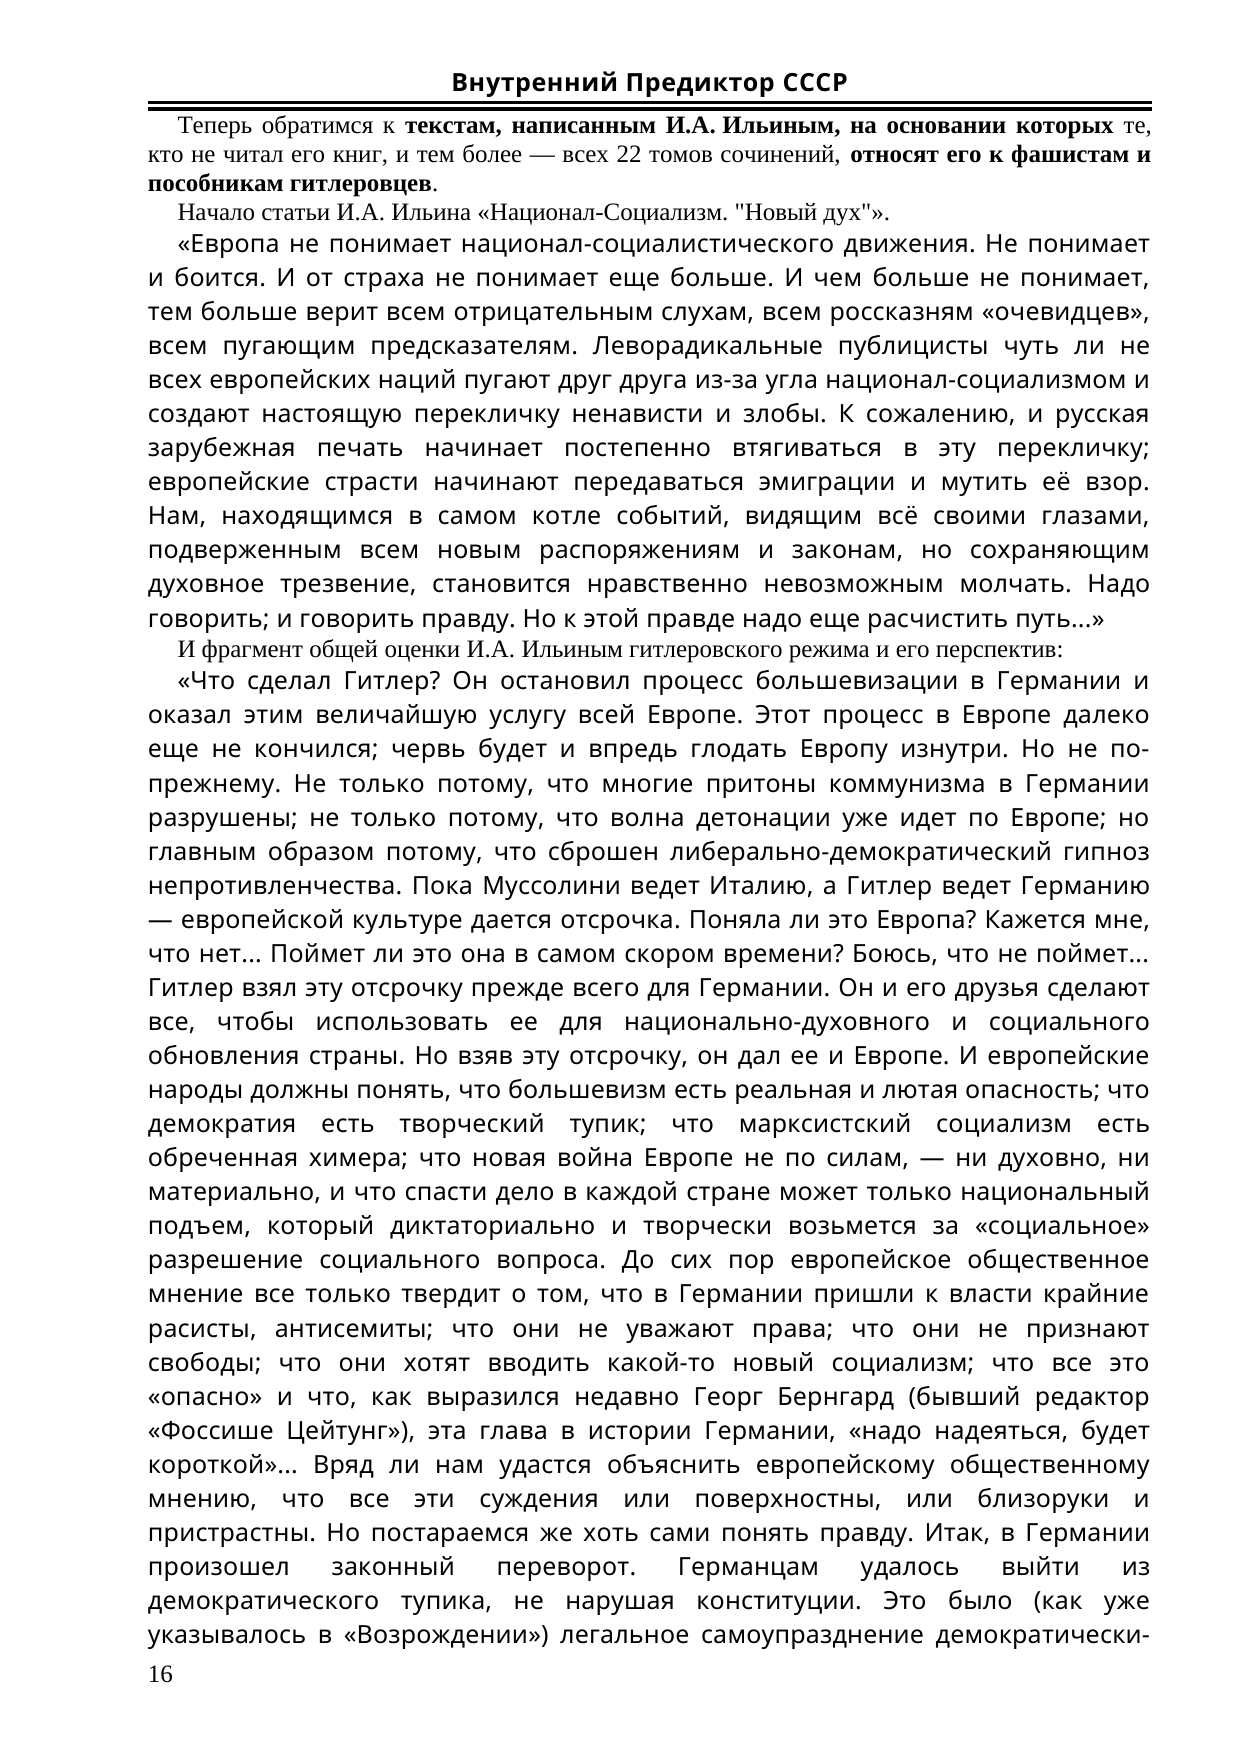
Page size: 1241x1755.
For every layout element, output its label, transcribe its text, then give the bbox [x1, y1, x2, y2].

text Начало статьи И.А. Ильина «Национал-Социализм. "Новый дух"». [148, 197, 1152, 226]
text И фрагмент общей оценки И.А. Ильиным гитлеровского режима и его перспектив: [148, 634, 1152, 663]
text «Европа не понимает национал-социалистического движения. Не понимает и боится. И от страха не понимает еще больше. И чем больше не понимает, тем больше верит всем отрицательным слухам, всем россказням «очевидцев», всем пугающим предсказателям. Леворадикальные публицисты чуть ли не всех европейских наций пугают друг друга из-за угла национал-социализмом и создают настоящую перекличку ненависти и злобы. К сожалению, и русская зарубежная печать начинает постепенно втягиваться в эту перекличку; европейские страсти начинают передаваться эмиграции и мутить её взор. Нам, находящимся в самом котле событий, видящим всё своими глазами, подверженным всем новым распоряжениям и законам, но сохраняющим духовное трезвение, становится нравственно невозможным молчать. Надо говорить; и говорить правду. Но к этой правде надо еще расчистить путь...» [148, 226, 1152, 634]
text Теперь обратимся к текстам, написанным И.А. Ильиным, на основании которых те, кто не читал его книг, и тем более — всех 22 томов сочинений, относят его к фашистам и пособникам гитлеровцев. [148, 111, 1152, 197]
text «Что сделал Гитлер? Он остановил процесс большевизации в Германии и оказал этим величайшую услугу всей Европе. Этот процесс в Европе далеко еще не кончился; червь будет и впредь глодать Европу изнутри. Но не по-прежнему. Не только потому, что многие притоны коммунизма в Германии разрушены; не только потому, что волна детонации уже идет по Европе; но главным образом потому, что сброшен либерально-демократический гипноз непротивленчества. Пока Муссолини ведет Италию, а Гитлер ведет Германию — европейской культуре дается отсрочка. Поняла ли это Европа? Кажется мне, что нет... Поймет ли это она в самом скором времени? Боюсь, что не поймет... Гитлер взял эту отсрочку прежде всего для Германии. Он и его друзья сделают все, чтобы использовать ее для национально-духовного и социального обновления страны. Но взяв эту отсрочку, он дал ее и Европе. И европейские народы должны понять, что большевизм есть реальная и лютая опасность; что демократия есть творческий тупик; что марксистский социализм есть обреченная химера; что новая война Европе не по силам, — ни духовно, ни материально, и что спасти дело в каждой стране может только национальный подъем, который диктаториально и творчески возьмется за «социальное» разрешение социального вопроса. До сих пор европейское общественное мнение все только твердит о том, что в Германии пришли к власти крайние расисты, антисемиты; что они не уважают права; что они не признают свободы; что они хотят вводить какой-то новый социализм; что все это «опасно» и что, как выразился недавно Георг Бернгард (бывший редактор «Фоссише Цейтунг»), эта глава в истории Германии, «надо надеяться, будет короткой»... Вряд ли нам удастся объяснить европейскому общественному мнению, что все эти суждения или поверхностны, или близоруки и пристрастны. Но постараемся же хоть сами понять правду. Итак, в Германии произошел законный переворот. Германцам удалось выйти из демократического тупика, не нарушая конституции. Это было (как уже указывалось в «Возрождении») легальное самоупразднение демократически- [148, 663, 1152, 1651]
